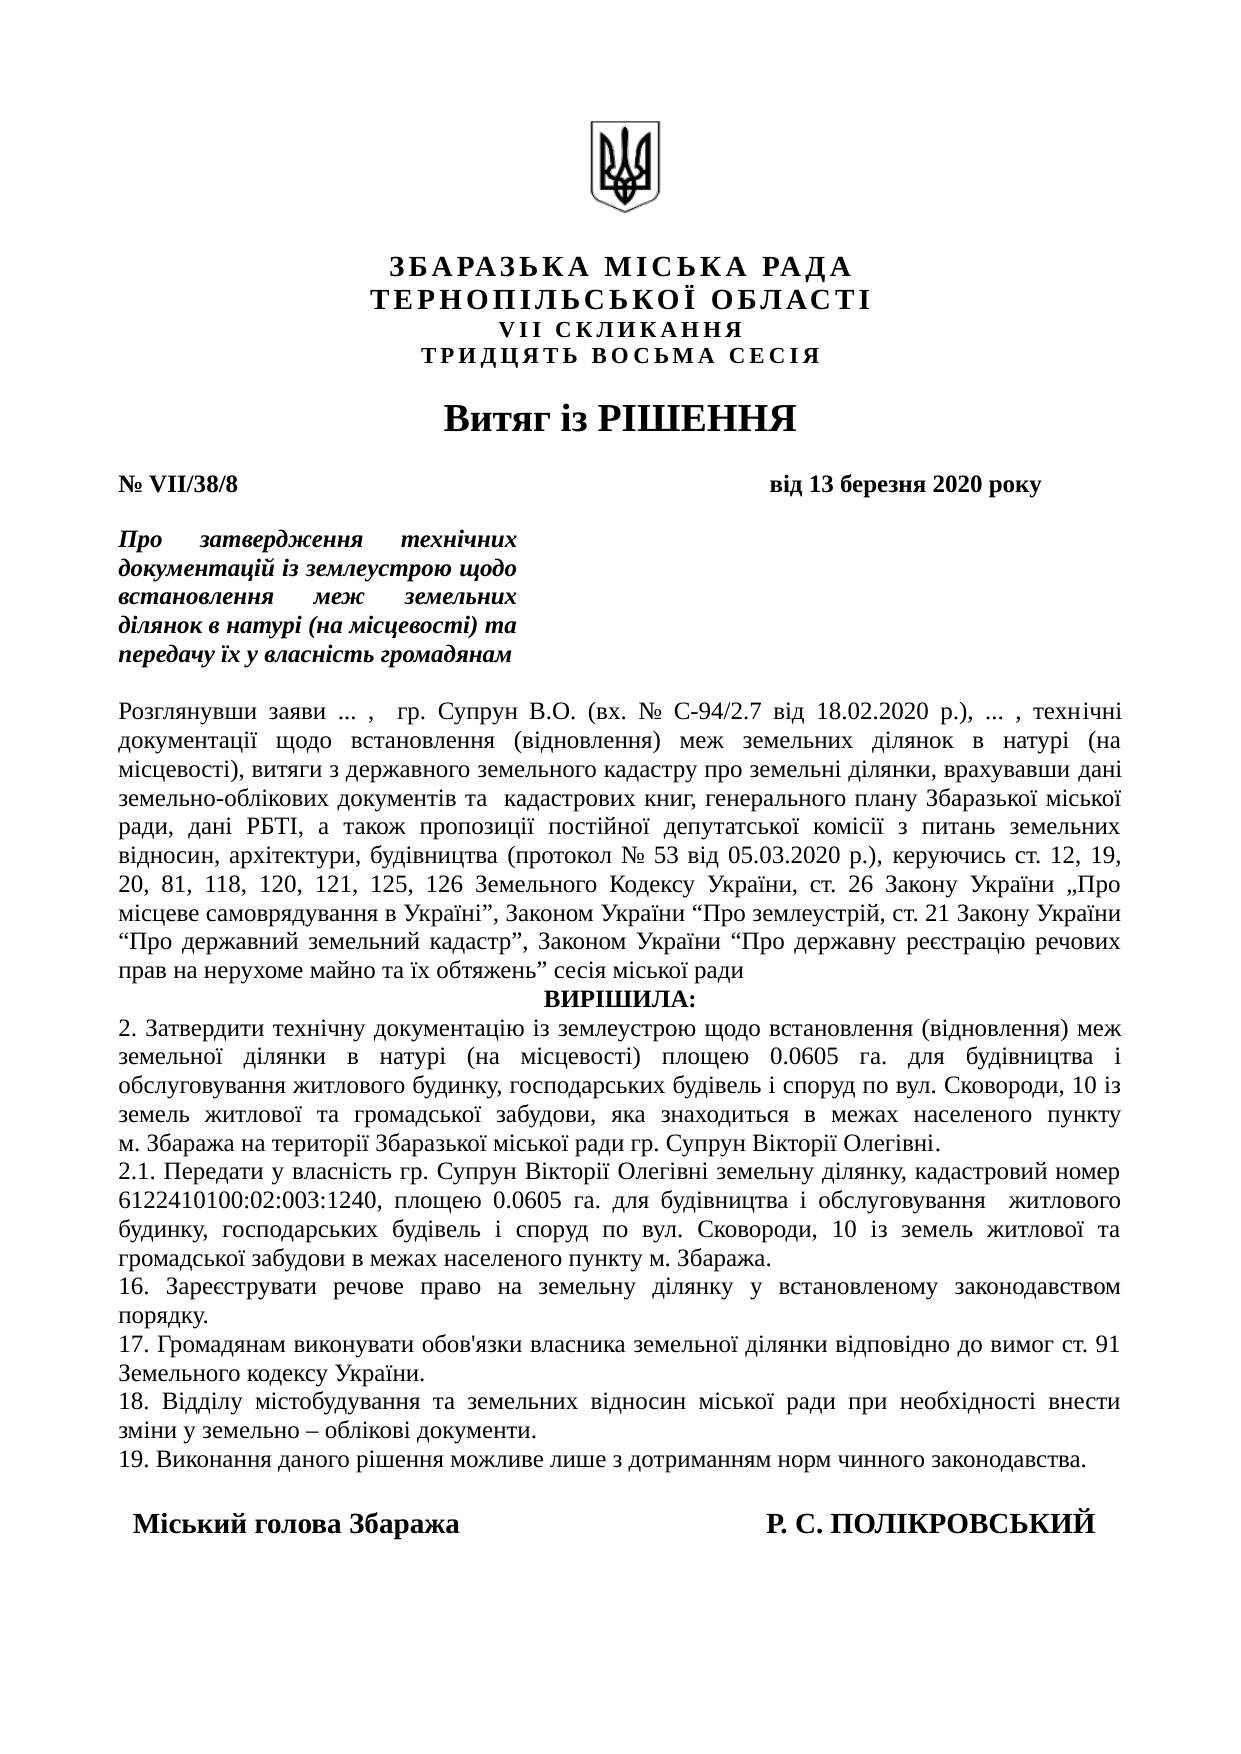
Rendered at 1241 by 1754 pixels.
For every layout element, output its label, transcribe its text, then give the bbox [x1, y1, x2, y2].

list 2. Затвердити технічну документацію із землеустрою щодо встановлення (відновлення) меж земельної ділянки в натурі (на місцевості) площею 0.0605 га. для будівництва і обслуговування житлового будинку, господарських будівель і споруд по вул. Сковороди, 10 із земель житлової та громадської забудови, яка знаходиться в межах населеного пункту м. Збаража на території Збаразької міської ради гр. Супрун Вікторії Олегівні. [118, 1013, 1122, 1156]
list 17. Громадянам виконувати обов'язки власника земельної ділянки відповідно до вимог ст. 91 Земельного кодексу України. [118, 1329, 1122, 1386]
subtitle Розглянувши заяви ... , гр. Супрун В.О. (вх. № С-94/2.7 від 18.02.2020 р.), ... , технічні документації щодо встановлення (відновлення) меж земельних ділянок в натурі (на місцевості), витяги з державного земельного кадастру про земельні ділянки, врахувавши дані земельно-облікових документів та кадастрових книг, генерального плану Збаразької міської ради, дані РБТІ, а також пропозиції постійної депутатської комісії з питань земельних відносин, архітектури, будівництва (протокол № 53 від 05.03.2020 р.), керуючись ст. 12, 19, 20, 81, 118, 120, 121, 125, 126 Земельного Кодексу України, ст. 26 Закону України „Про місцеве самоврядування в Україні”, Законом України “Про землеустрій, ст. 21 Закону України “Про державний земельний кадастр”, Законом України “Про державну реєстрацію речових прав на нерухоме майно та їх обтяжень” сесія міської ради [118, 696, 1122, 984]
text Про затвердження технічних документацій із землеустрою щодо встановлення меж земельних ділянок в натурі (на місцевості) та передачу їх у власність громадянам [118, 524, 520, 668]
text № VII/38/8 від 13 березня 2020 року [118, 464, 1122, 500]
list 2.1. Передати у власність гр. Супрун Вікторії Олегівні земельну ділянку, кадастровий номер 6122410100:02:003:1240, площею 0.0605 га. для будівництва і обслуговування житлового будинку, господарських будівель і споруд по вул. Сковороди, 10 із земель житлової та громадської забудови в межах населеного пункту м. Збаража. [118, 1156, 1122, 1271]
text Тридцять восьма сесія [118, 342, 1122, 368]
list 18. Відділу містобудування та земельних відносин міської ради при необхідності внести зміни у земельно – облікові документи. [118, 1386, 1122, 1444]
list 19. Виконання даного рішення можливе лише з дотриманням норм чинного законодавства. [118, 1444, 1152, 1473]
picture [584, 118, 667, 216]
subtitle ТЕРНОПІЛЬСЬКОЇ ОБЛАСТІ [118, 282, 1122, 316]
list Міський голова Збаража Р. С. ПОЛІКРОВСЬКИЙ [118, 1506, 1122, 1540]
list 16. Зареєструвати речове право на земельну ділянку у встановленому законодавством порядку. [118, 1271, 1122, 1329]
subtitle ЗБАРАЗЬКА МІСЬКА РАДА [118, 249, 1122, 282]
subtitle Витяг із РІШЕННЯ [118, 395, 1122, 440]
text ВИРІШИЛА: [118, 984, 1122, 1013]
text VII скликання [118, 316, 1122, 342]
